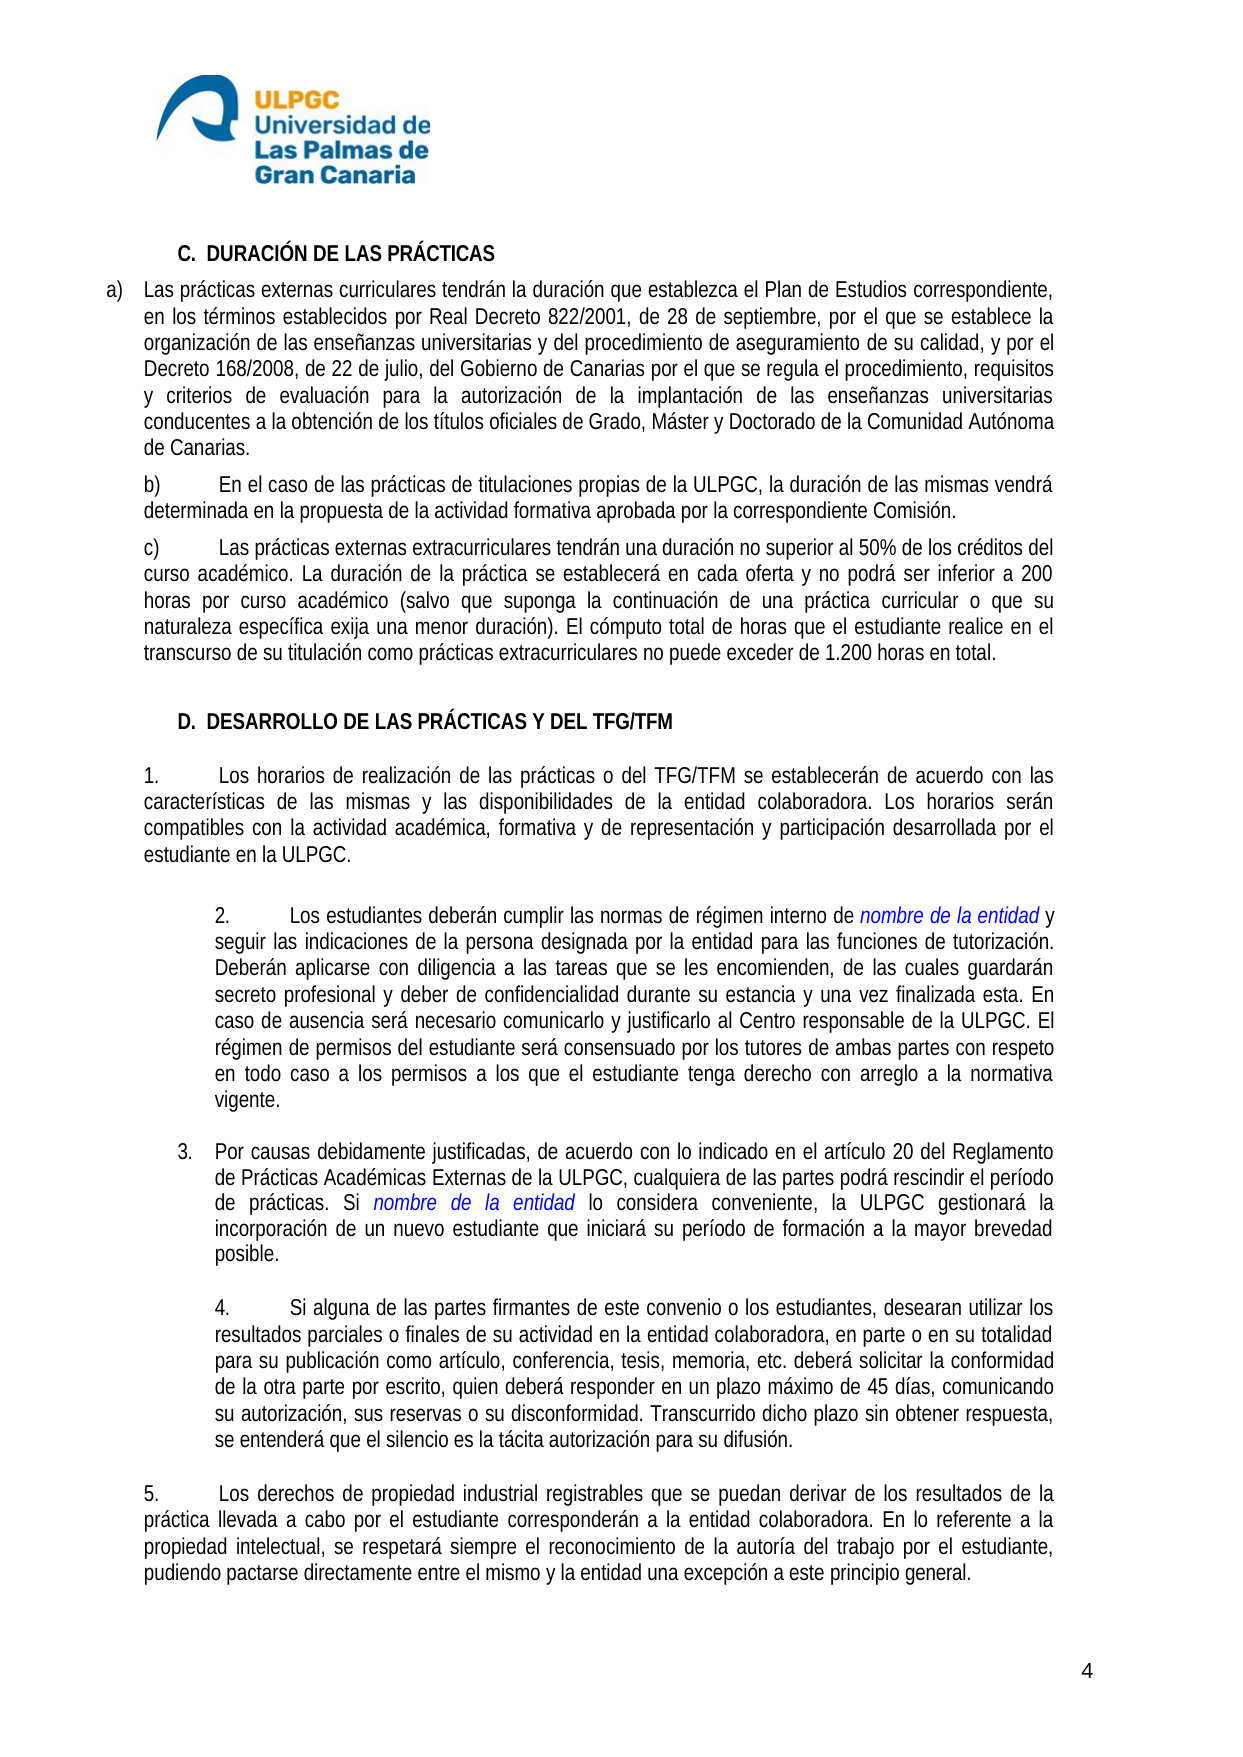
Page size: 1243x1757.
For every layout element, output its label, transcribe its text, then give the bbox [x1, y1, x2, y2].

list DURACIÓN DE LAS PRÁCTICAS [177, 240, 1132, 266]
list Los derechos de propiedad industrial registrables que se puedan derivar de los resultados de la práctica llevada a cabo por el estudiante corresponderán a la entidad colaboradora. En lo referente a la propiedad intelectual, se respetará siempre el reconocimiento de la autoría del trabajo por el estudiante, pudiendo pactarse directamente entre el mismo y la entidad una excepción a este principio general. [144, 1480, 1054, 1586]
list Las prácticas externas extracurriculares tendrán una duración no superior al 50% de los créditos del curso académico. La duración de la práctica se establecerá en cada oferta y no podrá ser inferior a 200 horas por curso académico (salvo que suponga la continuación de una práctica curricular o que su naturaleza específica exija una menor duración). El cómputo total de horas que el estudiante realice en el transcurso de su titulación como prácticas extracurriculares no puede exceder de 1.200 horas en total. [144, 534, 1054, 666]
list Las prácticas externas curriculares tendrán la duración que establezca el Plan de Estudios correspondiente, en los términos establecidos por Real Decreto 822/2001, de 28 de septiembre, por el que se establece la organización de las enseñanzas universitarias y del procedimiento de aseguramiento de su calidad, y por el Decreto 168/2008, de 22 de julio, del Gobierno de Canarias por el que se regula el procedimiento, requisitos y criterios de evaluación para la autorización de la implantación de las enseñanzas universitarias conducentes a la obtención de los títulos oficiales de Grado, Máster y Doctorado de la Comunidad Autónoma de Canarias. [106, 276, 1054, 461]
list DESARROLLO DE LAS PRÁCTICAS Y DEL TFG/TFM [177, 708, 1132, 734]
list Los horarios de realización de las prácticas o del TFG/TFM se establecerán de acuerdo con las características de las mismas y las disponibilidades de la entidad colaboradora. Los horarios serán compatibles con la actividad académica, formativa y de representación y participación desarrollada por el estudiante en la ULPGC. [144, 762, 1054, 867]
list Por causas debidamente justificadas, de acuerdo con lo indicado en el artículo 20 del Reglamento de Prácticas Académicas Externas de la ULPGC, cualquiera de las partes podrá rescindir el período de prácticas. Si nombre de la entidad lo considera conveniente, la ULPGC gestionará la incorporación de un nuevo estudiante que iniciará su período de formación a la mayor brevedad posible. [177, 1139, 1054, 1267]
list Los estudiantes deberán cumplir las normas de régimen interno de nombre de la entidad y seguir las indicaciones de la persona designada por la entidad para las funciones de tutorización. Deberán aplicarse con diligencia a las tareas que se les encomienden, de las cuales guardarán secreto profesional y deber de confidencialidad durante su estancia y una vez finalizada esta. En caso de ausencia será necesario comunicarlo y justificarlo al Centro responsable de la ULPGC. El régimen de permisos del estudiante será consensuado por los tutores de ambas partes con respeto en todo caso a los permisos a los que el estudiante tenga derecho con arreglo a la normativa vigente. [214, 902, 1055, 1112]
list Si alguna de las partes firmantes de este convenio o los estudiantes, desearan utilizar los resultados parciales o finales de su actividad en la entidad colaboradora, en parte o en su totalidad para su publicación como artículo, conferencia, tesis, memoria, etc. deberá solicitar la conformidad de la otra parte por escrito, quien deberá responder en un plazo máximo de 45 días, comunicando su autorización, sus reservas o su disconformidad. Transcurrido dicho plazo sin obtener respuesta, se entenderá que el silencio es la tácita autorización para su difusión. [214, 1294, 1054, 1452]
list En el caso de las prácticas de titulaciones propias de la ULPGC, la duración de las mismas vendrá determinada en la propuesta de la actividad formativa aprobada por la correspondiente Comisión. [144, 471, 1054, 523]
